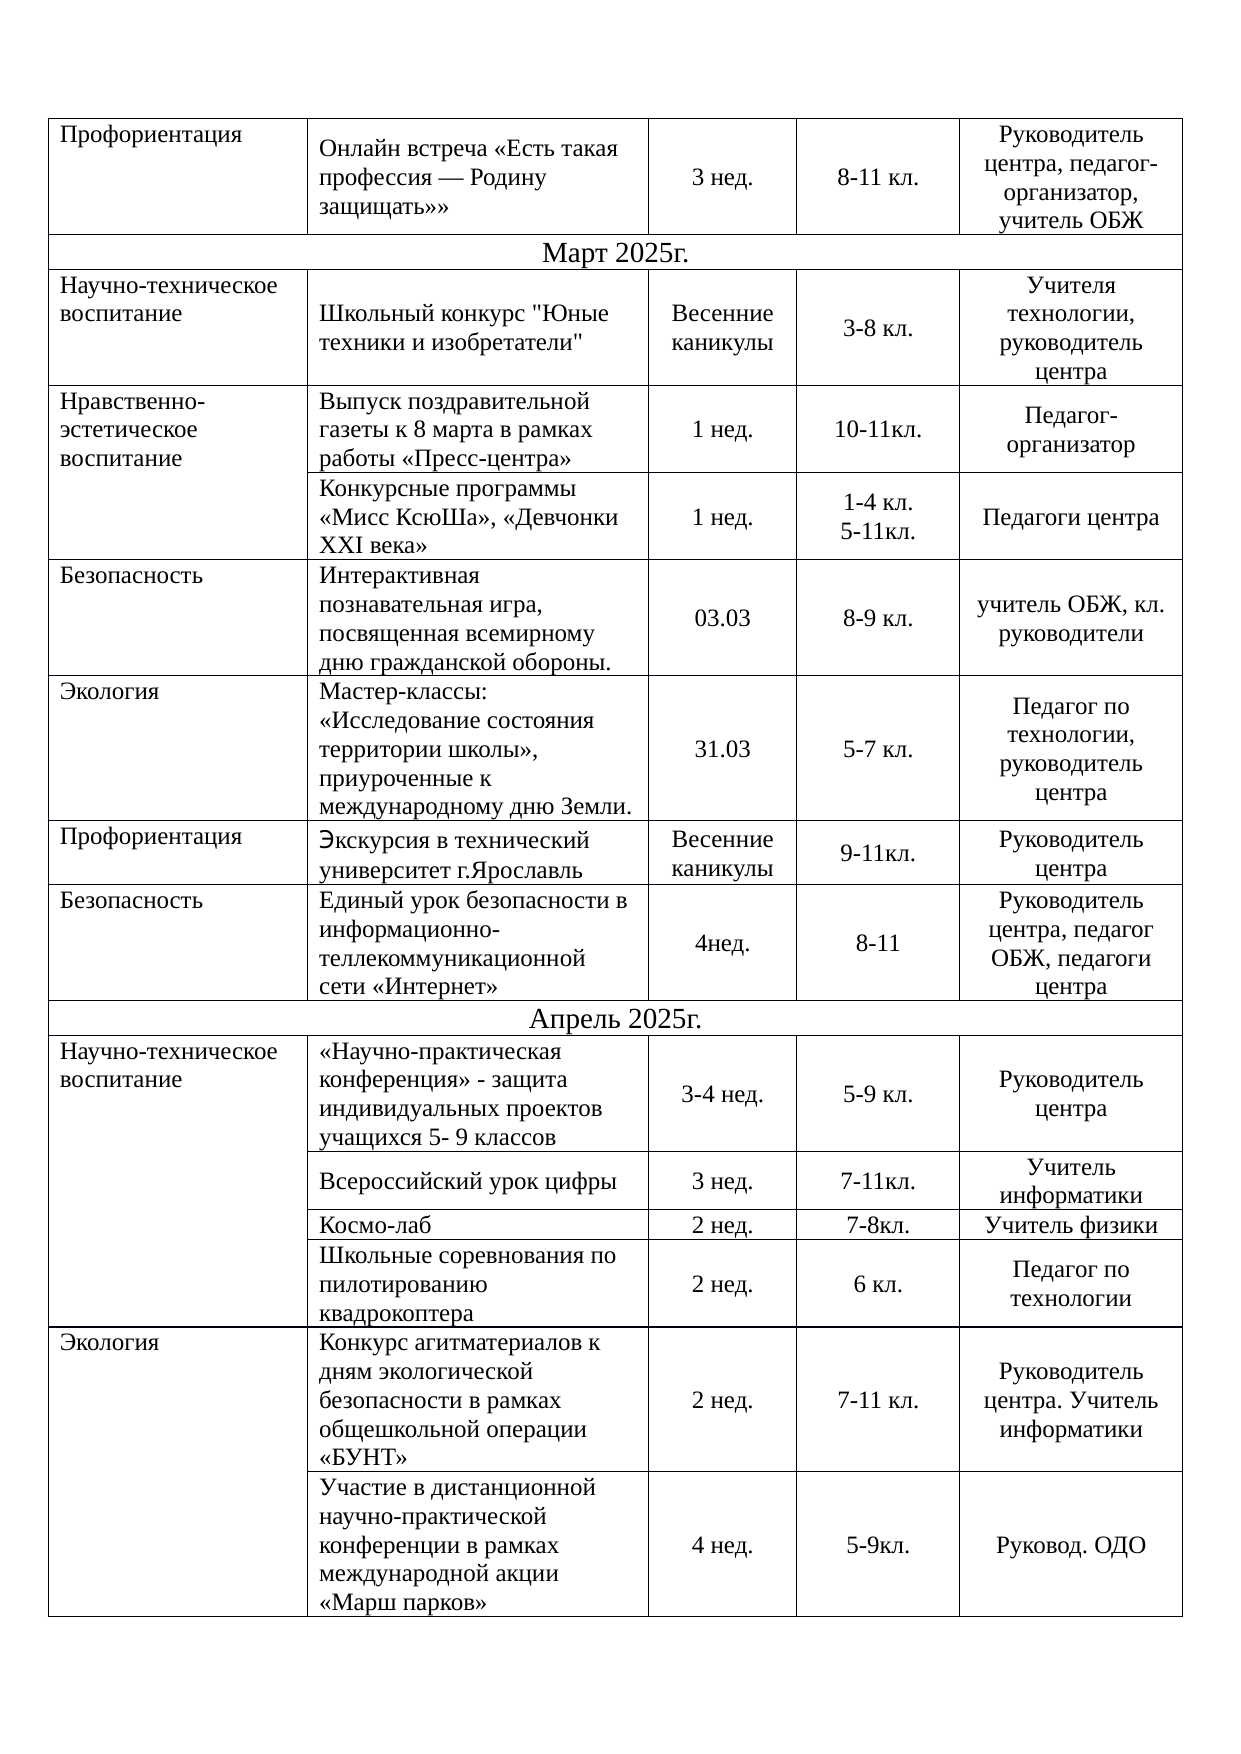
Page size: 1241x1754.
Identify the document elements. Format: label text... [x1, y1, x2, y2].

table_cell Руководитель центра [960, 821, 1182, 884]
table_cell 1 нед. [649, 386, 796, 472]
table_cell Интерактивная познавательная игра, посвященная всемирному дню гражданской обороны. [308, 560, 648, 675]
table_cell Участие в дистанционной научно-практической конференции в рамках международной акции «Марш парков» [308, 1472, 648, 1616]
table_cell Апрель 2025г. [49, 1001, 1182, 1035]
table_cell 3-8 кл. [797, 270, 959, 385]
table_cell 8-11 [797, 885, 959, 1000]
table_cell Профориентация [49, 821, 307, 884]
table_cell 1-4 кл. 5-11кл. [797, 473, 959, 559]
table_cell Мастер-классы: «Исследование состояния территории школы», приуроченные к международному дню Земли. [308, 676, 648, 820]
table_cell 5-7 кл. [797, 676, 959, 820]
table_cell Единый урок безопасности в информационно-теллекоммуникационной сети «Интернет» [308, 885, 648, 1000]
table_cell 2 нед. [649, 1328, 796, 1471]
table_cell 3 нед. [649, 119, 796, 234]
table_cell Нравственно-эстетическое воспитание [49, 386, 307, 559]
table_cell «Научно-практическая конференция» - защита индивидуальных проектов учащихся 5- 9 классов [308, 1036, 648, 1151]
table_cell Всероссийский урок цифры [308, 1152, 648, 1209]
table_cell Учитель информатики [960, 1152, 1182, 1209]
table_cell Руководитель центра [960, 1036, 1182, 1151]
table_cell Научно-техническое воспитание [49, 1036, 307, 1326]
table_cell Школьные соревнования по пилотированию квадрокоптера [308, 1240, 648, 1326]
table_cell 5-9 кл. [797, 1036, 959, 1151]
table_cell 7-8кл. [797, 1210, 959, 1239]
table_cell Руководитель центра, педагог-организатор, учитель ОБЖ [960, 119, 1182, 234]
table_cell Руковод. ОДО [960, 1472, 1182, 1616]
table_cell Школьный конкурс "Юные техники и изобретатели" [308, 270, 648, 385]
table_cell 4 нед. [649, 1472, 796, 1616]
table_cell 10-11кл. [797, 386, 959, 472]
table_cell Конкурсные программы «Мисс КсюШа», «Девчонки XXI века» [308, 473, 648, 559]
table_cell 8-11 кл. [797, 119, 959, 234]
table_cell 3 нед. [649, 1152, 796, 1209]
table_cell Педагог-организатор [960, 386, 1182, 472]
table_cell Онлайн встреча «Есть такая профессия — Родину защищать»» [308, 119, 648, 234]
table_cell 8-9 кл. [797, 560, 959, 675]
table_cell Экология [49, 676, 307, 820]
table_cell 7-11кл. [797, 1152, 959, 1209]
table_cell 5-9кл. [797, 1472, 959, 1616]
table_cell 03.03 [649, 560, 796, 675]
table_cell Весенние каникулы [649, 821, 796, 884]
table_cell Руководитель центра. Учитель информатики [960, 1328, 1182, 1471]
table_cell Педагоги центра [960, 473, 1182, 559]
table_cell 7-11 кл. [797, 1328, 959, 1471]
table_cell Весенние каникулы [649, 270, 796, 385]
table_cell Учителя технологии, руководитель центра [960, 270, 1182, 385]
table_cell Учитель физики [960, 1210, 1182, 1239]
table_cell Педагог по технологии, руководитель центра [960, 676, 1182, 820]
table_cell 31.03 [649, 676, 796, 820]
table_cell Конкурс агитматериалов к дням экологической безопасности в рамках общешкольной операции «БУНТ» [308, 1328, 648, 1471]
table_cell 2 нед. [649, 1240, 796, 1326]
table_cell учитель ОБЖ, кл. руководители [960, 560, 1182, 675]
table_cell 4нед. [649, 885, 796, 1000]
table_cell Выпуск поздравительной газеты к 8 марта в рамках работы «Пресс-центра» [308, 386, 648, 472]
table_cell Экология [49, 1328, 307, 1616]
table_cell 1 нед. [649, 473, 796, 559]
table_cell Космо-лаб [308, 1210, 648, 1239]
table_cell Научно-техническое воспитание [49, 270, 307, 385]
table_cell Экскурсия в технический университет г.Ярославль [308, 821, 648, 884]
table_cell Безопасность [49, 560, 307, 675]
table_cell 3-4 нед. [649, 1036, 796, 1151]
table_cell 2 нед. [649, 1210, 796, 1239]
table_cell Профориентация [49, 119, 307, 234]
table_cell Педагог по технологии [960, 1240, 1182, 1326]
table_cell Март 2025г. [49, 235, 1182, 269]
table_cell 9-11кл. [797, 821, 959, 884]
table_cell Безопасность [49, 885, 307, 1000]
table_cell 6 кл. [797, 1240, 959, 1326]
table_cell Руководитель центра, педагог ОБЖ, педагоги центра [960, 885, 1182, 1000]
